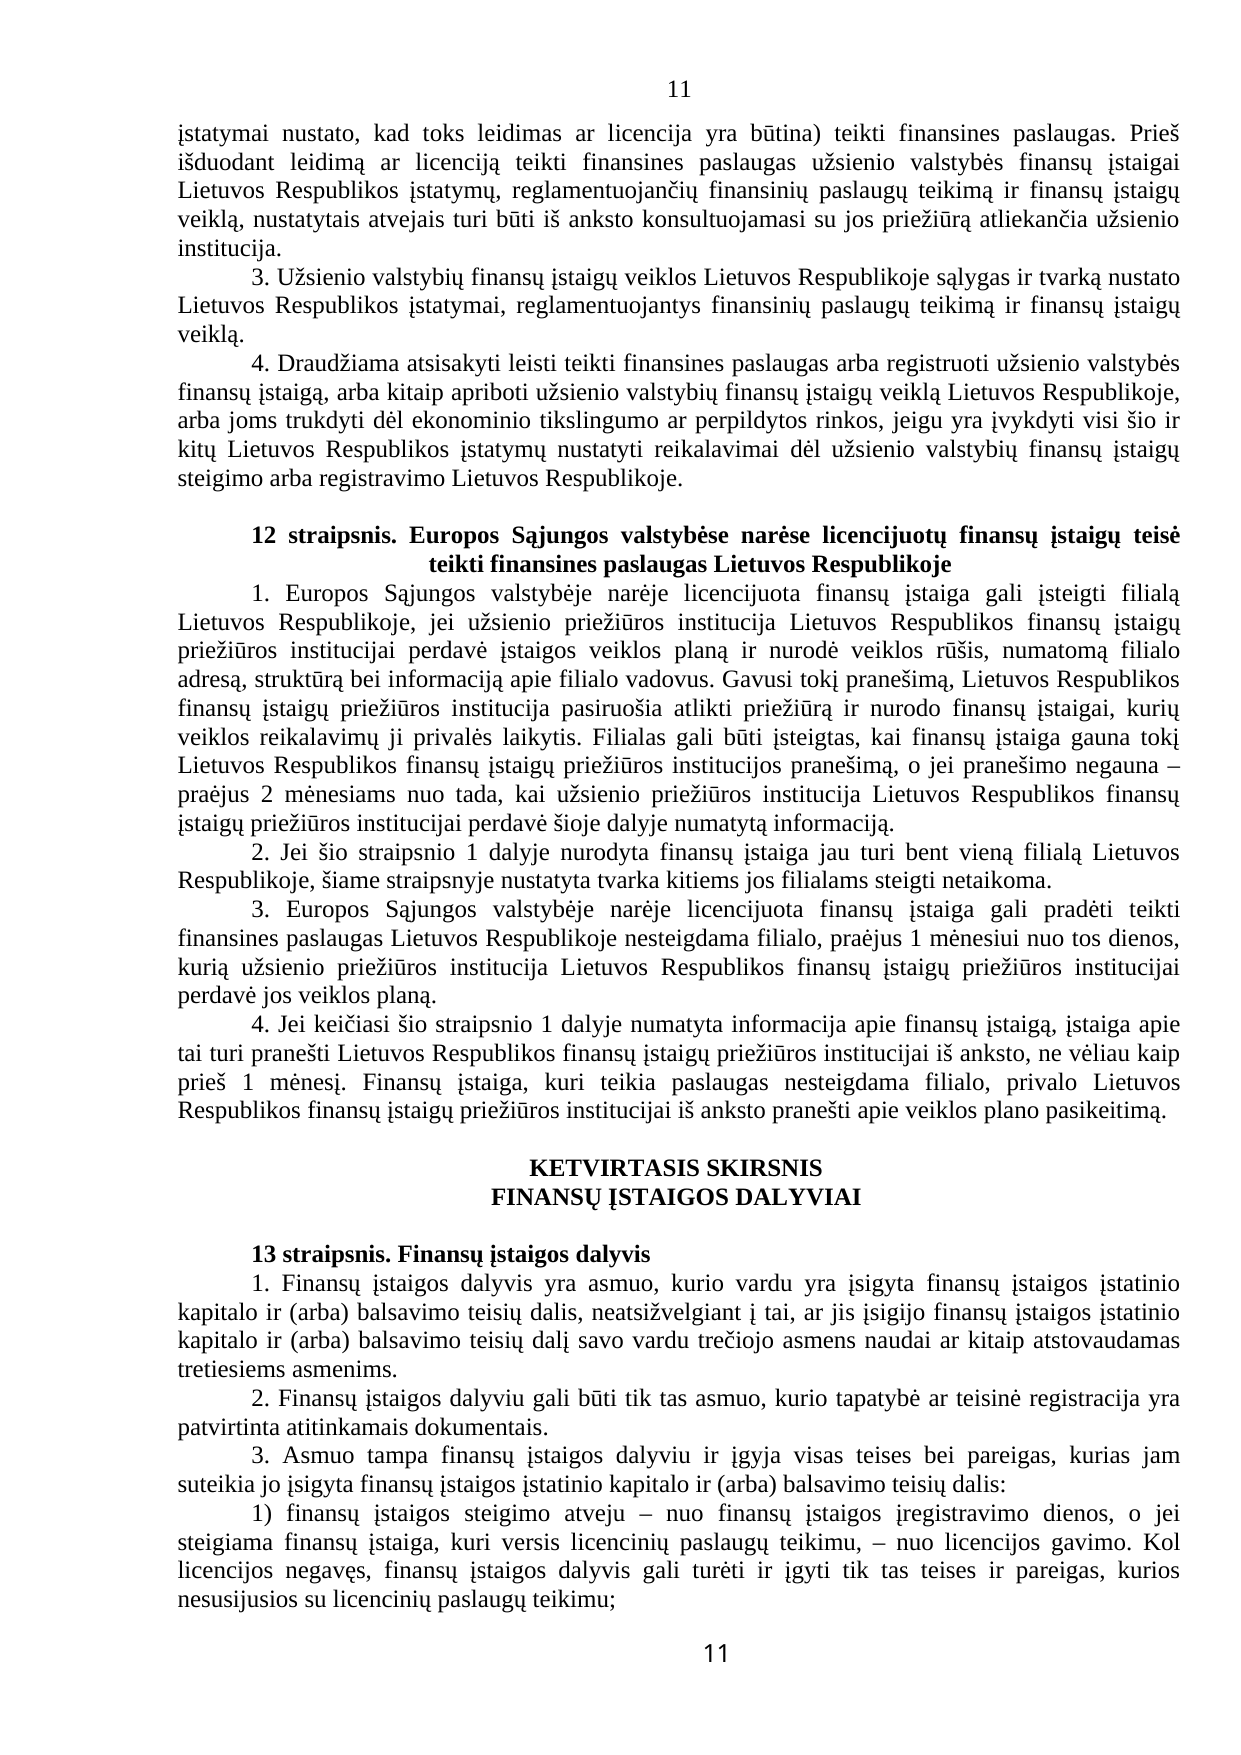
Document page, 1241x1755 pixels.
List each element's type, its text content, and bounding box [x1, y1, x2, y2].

text FINANSŲ ĮSTAIGOS DALYVIAI [177, 1182, 1181, 1211]
text KETVIRTASIS SKIRSNIS [177, 1153, 1181, 1182]
text įstatymai nustato, kad toks leidimas ar licencija yra būtina) teikti finansines paslaugas. Prieš išduodant leidimą ar licenciją teikti finansines paslaugas užsienio valstybės finansų įstaigai Lietuvos Respublikos įstatymų, reglamentuojančių finansinių paslaugų teikimą ir finansų įstaigų veiklą, nustatytais atvejais turi būti iš anksto konsultuojamasi su jos priežiūrą atliekančia užsienio institucija. [177, 118, 1181, 262]
text 1) finansų įstaigos steigimo atveju – nuo finansų įstaigos įregistravimo dienos, o jei steigiama finansų įstaiga, kuri versis licencinių paslaugų teikimu, – nuo licencijos gavimo. Kol licencijos negavęs, finansų įstaigos dalyvis gali turėti ir įgyti tik tas teises ir pareigas, kurios nesusijusios su licencinių paslaugų teikimu; [177, 1498, 1181, 1613]
text 4. Jei keičiasi šio straipsnio 1 dalyje numatyta informacija apie finansų įstaigą, įstaiga apie tai turi pranešti Lietuvos Respublikos finansų įstaigų priežiūros institucijai iš anksto, ne vėliau kaip prieš 1 mėnesį. Finansų įstaiga, kuri teikia paslaugas nesteigdama filialo, privalo Lietuvos Respublikos finansų įstaigų priežiūros institucijai iš anksto pranešti apie veiklos plano pasikeitimą. [177, 1009, 1181, 1124]
text 2. Finansų įstaigos dalyviu gali būti tik tas asmuo, kurio tapatybė ar teisinė registracija yra patvirtinta atitinkamais dokumentais. [177, 1383, 1181, 1441]
text 3. Europos Sąjungos valstybėje narėje licencijuota finansų įstaiga gali pradėti teikti finansines paslaugas Lietuvos Respublikoje nesteigdama filialo, praėjus 1 mėnesiui nuo tos dienos, kurią užsienio priežiūros institucija Lietuvos Respublikos finansų įstaigų priežiūros institucijai perdavė jos veiklos planą. [177, 894, 1181, 1009]
text 1. Finansų įstaigos dalyvis yra asmuo, kurio vardu yra įsigyta finansų įstaigos įstatinio kapitalo ir (arba) balsavimo teisių dalis, neatsižvelgiant į tai, ar jis įsigijo finansų įstaigos įstatinio kapitalo ir (arba) balsavimo teisių dalį savo vardu trečiojo asmens naudai ar kitaip atstovaudamas tretiesiems asmenims. [177, 1268, 1181, 1383]
text 3. Užsienio valstybių finansų įstaigų veiklos Lietuvos Respublikoje sąlygas ir tvarką nustato Lietuvos Respublikos įstatymai, reglamentuojantys finansinių paslaugų teikimą ir finansų įstaigų veiklą. [177, 262, 1181, 348]
text 12 straipsnis. Europos Sąjungos valstybėse narėse licencijuotų finansų įstaigų teisė teikti finansines paslaugas Lietuvos Respublikoje [251, 521, 1181, 578]
text 4. Draudžiama atsisakyti leisti teikti finansines paslaugas arba registruoti užsienio valstybės finansų įstaigą, arba kitaip apriboti užsienio valstybių finansų įstaigų veiklą Lietuvos Respublikoje, arba joms trukdyti dėl ekonominio tikslingumo ar perpildytos rinkos, jeigu yra įvykdyti visi šio ir kitų Lietuvos Respublikos įstatymų nustatyti reikalavimai dėl užsienio valstybių finansų įstaigų steigimo arba registravimo Lietuvos Respublikoje. [177, 348, 1181, 492]
text 3. Asmuo tampa finansų įstaigos dalyviu ir įgyja visas teises bei pareigas, kurias jam suteikia jo įsigyta finansų įstaigos įstatinio kapitalo ir (arba) balsavimo teisių dalis: [177, 1441, 1181, 1498]
text 2. Jei šio straipsnio 1 dalyje nurodyta finansų įstaiga jau turi bent vieną filialą Lietuvos Respublikoje, šiame straipsnyje nustatyta tvarka kitiems jos filialams steigti netaikoma. [177, 837, 1181, 894]
text 13 straipsnis. Finansų įstaigos dalyvis [177, 1239, 1181, 1268]
text 1. Europos Sąjungos valstybėje narėje licencijuota finansų įstaiga gali įsteigti filialą Lietuvos Respublikoje, jei užsienio priežiūros institucija Lietuvos Respublikos finansų įstaigų priežiūros institucijai perdavė įstaigos veiklos planą ir nurodė veiklos rūšis, numatomą filialo adresą, struktūrą bei informaciją apie filialo vadovus. Gavusi tokį pranešimą, Lietuvos Respublikos finansų įstaigų priežiūros institucija pasiruošia atlikti priežiūrą ir nurodo finansų įstaigai, kurių veiklos reikalavimų ji privalės laikytis. Filialas gali būti įsteigtas, kai finansų įstaiga gauna tokį Lietuvos Respublikos finansų įstaigų priežiūros institucijos pranešimą, o jei pranešimo negauna – praėjus 2 mėnesiams nuo tada, kai užsienio priežiūros institucija Lietuvos Respublikos finansų įstaigų priežiūros institucijai perdavė šioje dalyje numatytą informaciją. [177, 578, 1181, 837]
